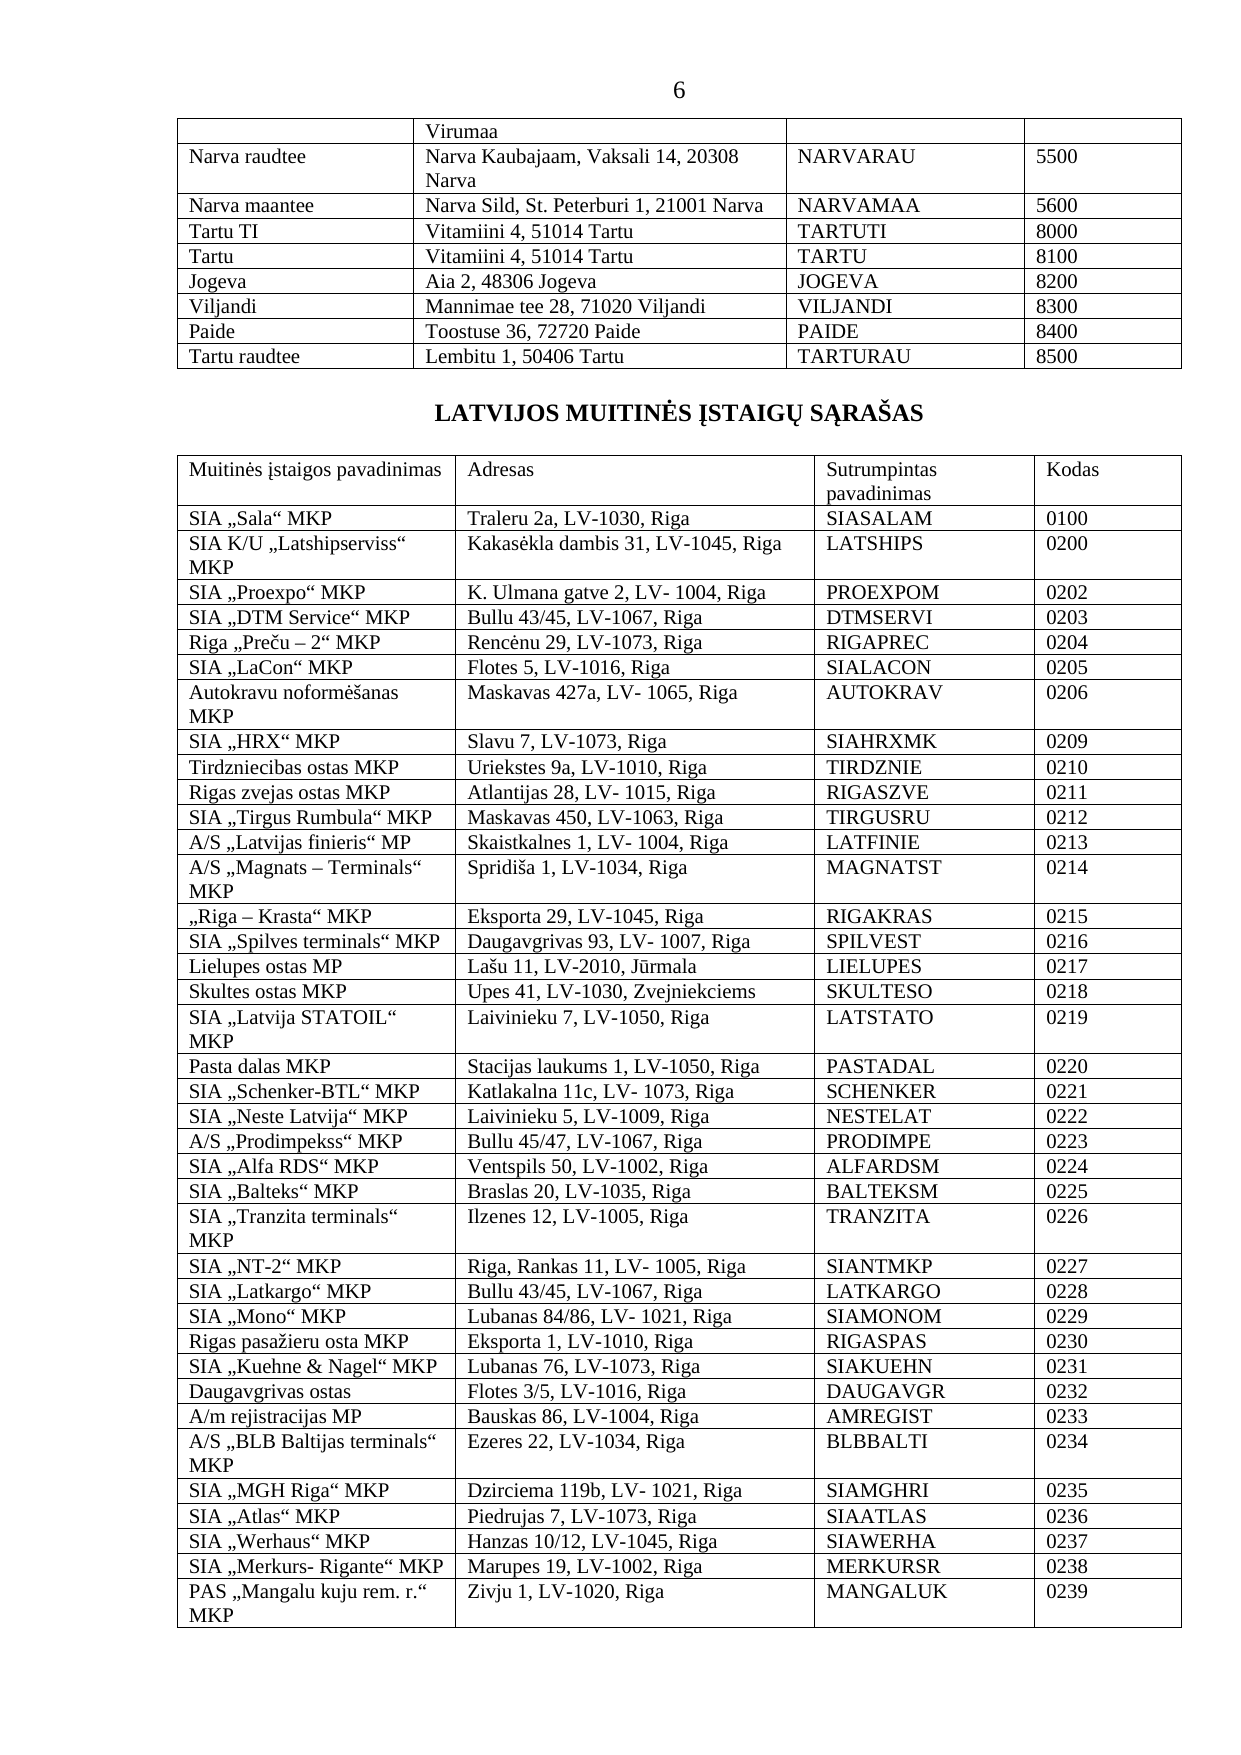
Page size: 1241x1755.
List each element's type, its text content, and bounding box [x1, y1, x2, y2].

table_cell Zivju 1, LV-1020, Riga [456, 1579, 814, 1627]
table_cell 0219 [1035, 1005, 1181, 1053]
table_cell Virumaa [414, 119, 786, 143]
table_cell SIA „Schenker-BTL“ MKP [178, 1079, 455, 1103]
table_cell Daugavgrivas ostas [178, 1379, 455, 1403]
table_cell LATFINIE [815, 830, 1034, 854]
table_cell A/S „Prodimpekss“ MKP [178, 1129, 455, 1153]
table_cell Skultes ostas MKP [178, 980, 455, 1003]
table_header Sutrumpintas pavadinimas [815, 456, 1034, 504]
table_cell 0222 [1035, 1104, 1181, 1128]
table_cell NESTELAT [815, 1104, 1034, 1128]
table_cell Bullu 45/47, LV-1067, Riga [456, 1129, 814, 1153]
table_cell SCHENKER [815, 1079, 1034, 1103]
table_cell SIA „Neste Latvija“ MKP [178, 1104, 455, 1128]
table_cell 0218 [1035, 980, 1181, 1003]
table_cell SIAMONOM [815, 1304, 1034, 1328]
table_cell SIANTMKP [815, 1254, 1034, 1278]
table_cell 8300 [1025, 294, 1181, 318]
table_cell K. Ulmana gatve 2, LV- 1004, Riga [456, 580, 814, 604]
table_cell Piedrujas 7, LV-1073, Riga [456, 1504, 814, 1528]
table_cell MAGNATST [815, 855, 1034, 903]
table_cell 8500 [1025, 344, 1181, 368]
table_cell 0203 [1035, 605, 1181, 629]
table_cell 8100 [1025, 244, 1181, 268]
table_cell SIAWERHA [815, 1529, 1034, 1553]
table_cell Narva maantee [178, 194, 413, 217]
table_cell Daugavgrivas 93, LV- 1007, Riga [456, 929, 814, 953]
table_cell SIA „Alfa RDS“ MKP [178, 1154, 455, 1178]
table_cell Lembitu 1, 50406 Tartu [414, 344, 786, 368]
table_cell Dzirciema 119b, LV- 1021, Riga [456, 1479, 814, 1502]
table_cell Ilzenes 12, LV-1005, Riga [456, 1204, 814, 1252]
table_cell 0225 [1035, 1179, 1181, 1203]
table_cell 0227 [1035, 1254, 1181, 1278]
table_cell NARVAMAA [787, 194, 1024, 217]
table_cell SIA „Balteks“ MKP [178, 1179, 455, 1203]
table_cell RIGAPREC [815, 630, 1034, 654]
table_cell Stacijas laukums 1, LV-1050, Riga [456, 1054, 814, 1078]
table_cell TIRGUSRU [815, 805, 1034, 829]
table_cell RIGASPAS [815, 1329, 1034, 1353]
table_cell Viljandi [178, 294, 413, 318]
table_cell LIELUPES [815, 954, 1034, 978]
table_cell Braslas 20, LV-1035, Riga [456, 1179, 814, 1203]
table_cell 5500 [1025, 144, 1181, 192]
table_cell SIA „DTM Service“ MKP [178, 605, 455, 629]
table_cell LATSHIPS [815, 531, 1034, 579]
table_cell Maskavas 450, LV-1063, Riga [456, 805, 814, 829]
table_cell 0231 [1035, 1354, 1181, 1378]
table_cell Lašu 11, LV-2010, Jūrmala [456, 954, 814, 978]
table_cell 0236 [1035, 1504, 1181, 1528]
table_cell Ventspils 50, LV-1002, Riga [456, 1154, 814, 1178]
table_cell Flotes 5, LV-1016, Riga [456, 655, 814, 679]
table_cell Mannimae tee 28, 71020 Viljandi [414, 294, 786, 318]
table_cell Upes 41, LV-1030, Zvejniekciems [456, 980, 814, 1003]
table_cell 0234 [1035, 1429, 1181, 1477]
table_cell AUTOKRAV [815, 680, 1034, 728]
table_cell Ezeres 22, LV-1034, Riga [456, 1429, 814, 1477]
table_cell PRODIMPE [815, 1129, 1034, 1153]
table_cell SIA „Latvija STATOIL“ MKP [178, 1005, 455, 1053]
table_cell 0215 [1035, 904, 1181, 928]
table_cell Spridiša 1, LV-1034, Riga [456, 855, 814, 903]
table_cell TRANZITA [815, 1204, 1034, 1252]
table_cell BALTEKSM [815, 1179, 1034, 1203]
table_cell Paide [178, 319, 413, 343]
table_cell PROEXPOM [815, 580, 1034, 604]
table_cell SIAHRXMK [815, 730, 1034, 753]
table_cell Riga, Rankas 11, LV- 1005, Riga [456, 1254, 814, 1278]
table_cell SIASALAM [815, 506, 1034, 530]
table_cell Lubanas 76, LV-1073, Riga [456, 1354, 814, 1378]
text LATVIJOS MUITINĖS ĮSTAIGŲ SĄRAŠAS [177, 398, 1181, 427]
table_cell SIA „Tirgus Rumbula“ MKP [178, 805, 455, 829]
table_cell 5600 [1025, 194, 1181, 217]
table_cell A/S „Magnats – Terminals“ MKP [178, 855, 455, 903]
table_cell 0230 [1035, 1329, 1181, 1353]
table_cell Uriekstes 9a, LV-1010, Riga [456, 755, 814, 779]
table_cell Rencėnu 29, LV-1073, Riga [456, 630, 814, 654]
table_cell SIAATLAS [815, 1504, 1034, 1528]
table_cell MERKURSR [815, 1554, 1034, 1578]
table_cell 0229 [1035, 1304, 1181, 1328]
table_cell SIA „NT-2“ MKP [178, 1254, 455, 1278]
table_cell Tartu raudtee [178, 344, 413, 368]
table_cell Eksporta 1, LV-1010, Riga [456, 1329, 814, 1353]
table_cell Tartu TI [178, 219, 413, 243]
table_cell SIA „Proexpo“ MKP [178, 580, 455, 604]
table_cell LATKARGO [815, 1279, 1034, 1303]
table_cell 0226 [1035, 1204, 1181, 1252]
table_cell A/m rejistracijas MP [178, 1404, 455, 1428]
table_cell Vitamiini 4, 51014 Tartu [414, 219, 786, 243]
table_cell 0237 [1035, 1529, 1181, 1553]
table_cell Narva raudtee [178, 144, 413, 192]
table_cell 0224 [1035, 1154, 1181, 1178]
table_cell Autokravu noformėšanas MKP [178, 680, 455, 728]
table_cell Katlakalna 11c, LV- 1073, Riga [456, 1079, 814, 1103]
table_cell VILJANDI [787, 294, 1024, 318]
table_cell SPILVEST [815, 929, 1034, 953]
table_cell 0209 [1035, 730, 1181, 753]
table_cell Tirdzniecibas ostas MKP [178, 755, 455, 779]
table_cell TIRDZNIE [815, 755, 1034, 779]
table_cell 0235 [1035, 1479, 1181, 1502]
table_cell AMREGIST [815, 1404, 1034, 1428]
table_cell SIA „Atlas“ MKP [178, 1504, 455, 1528]
table_cell 0232 [1035, 1379, 1181, 1403]
table_header Kodas [1035, 456, 1181, 504]
table_cell RIGAKRAS [815, 904, 1034, 928]
table_cell 8200 [1025, 269, 1181, 293]
table_cell NARVARAU [787, 144, 1024, 192]
table_cell Lubanas 84/86, LV- 1021, Riga [456, 1304, 814, 1328]
table_cell SIA „LaCon“ MKP [178, 655, 455, 679]
table_cell 0205 [1035, 655, 1181, 679]
table_cell Narva Kaubajaam, Vaksali 14, 20308 Narva [414, 144, 786, 192]
table_cell PAS „Mangalu kuju rem. r.“ MKP [178, 1579, 455, 1627]
table_cell Bullu 43/45, LV-1067, Riga [456, 1279, 814, 1303]
table_cell Laivinieku 7, LV-1050, Riga [456, 1005, 814, 1053]
table_cell SIA K/U „Latshipserviss“ MKP [178, 531, 455, 579]
table_cell Narva Sild, St. Peterburi 1, 21001 Narva [414, 194, 786, 217]
table_cell TARTUTI [787, 219, 1024, 243]
table_cell [178, 119, 413, 143]
table_cell JOGEVA [787, 269, 1024, 293]
table_cell Lielupes ostas MP [178, 954, 455, 978]
table_cell MANGALUK [815, 1579, 1034, 1627]
table_cell TARTURAU [787, 344, 1024, 368]
table_cell 0228 [1035, 1279, 1181, 1303]
table_cell LATSTATO [815, 1005, 1034, 1053]
table_cell 0217 [1035, 954, 1181, 978]
table_header Adresas [456, 456, 814, 504]
table_cell Slavu 7, LV-1073, Riga [456, 730, 814, 753]
table_cell SIA „Sala“ MKP [178, 506, 455, 530]
table_cell 0216 [1035, 929, 1181, 953]
table_cell SIA „Werhaus“ MKP [178, 1529, 455, 1553]
table_cell Toostuse 36, 72720 Paide [414, 319, 786, 343]
table_cell 0221 [1035, 1079, 1181, 1103]
table_cell 0202 [1035, 580, 1181, 604]
table_cell Tartu [178, 244, 413, 268]
table_cell Bullu 43/45, LV-1067, Riga [456, 605, 814, 629]
table_cell Aia 2, 48306 Jogeva [414, 269, 786, 293]
table_cell Marupes 19, LV-1002, Riga [456, 1554, 814, 1578]
table_cell 0211 [1035, 780, 1181, 804]
table_cell SIAKUEHN [815, 1354, 1034, 1378]
table_cell Kakasėkla dambis 31, LV-1045, Riga [456, 531, 814, 579]
table_cell 0200 [1035, 531, 1181, 579]
table_cell Pasta dalas MKP [178, 1054, 455, 1078]
table_cell 0239 [1035, 1579, 1181, 1627]
table_cell SIA „Latkargo“ MKP [178, 1279, 455, 1303]
table_cell SIA „Spilves terminals“ MKP [178, 929, 455, 953]
table_cell Vitamiini 4, 51014 Tartu [414, 244, 786, 268]
table_cell Skaistkalnes 1, LV- 1004, Riga [456, 830, 814, 854]
table_cell SIAMGHRI [815, 1479, 1034, 1502]
table_cell SIALACON [815, 655, 1034, 679]
table_cell Riga „Preču – 2“ MKP [178, 630, 455, 654]
table_cell SIA „Merkurs- Rigante“ MKP [178, 1554, 455, 1578]
table_cell 0233 [1035, 1404, 1181, 1428]
table_cell SKULTESO [815, 980, 1034, 1003]
table_cell A/S „Latvijas finieris“ MP [178, 830, 455, 854]
table_cell Rigas pasažieru osta MKP [178, 1329, 455, 1353]
table_cell BLBBALTI [815, 1429, 1034, 1477]
table_cell 0223 [1035, 1129, 1181, 1153]
table_cell DTMSERVI [815, 605, 1034, 629]
table_cell TARTU [787, 244, 1024, 268]
table_cell ALFARDSM [815, 1154, 1034, 1178]
table_cell 0213 [1035, 830, 1181, 854]
table_cell 0238 [1035, 1554, 1181, 1578]
table_cell 8000 [1025, 219, 1181, 243]
table_cell Rigas zvejas ostas MKP [178, 780, 455, 804]
table_cell 0212 [1035, 805, 1181, 829]
table_cell SIA „HRX“ MKP [178, 730, 455, 753]
table_cell Hanzas 10/12, LV-1045, Riga [456, 1529, 814, 1553]
table_cell SIA „Mono“ MKP [178, 1304, 455, 1328]
table_cell PAIDE [787, 319, 1024, 343]
table_cell DAUGAVGR [815, 1379, 1034, 1403]
table_cell Eksporta 29, LV-1045, Riga [456, 904, 814, 928]
table_cell PASTADAL [815, 1054, 1034, 1078]
table_cell Laivinieku 5, LV-1009, Riga [456, 1104, 814, 1128]
table_cell 8400 [1025, 319, 1181, 343]
table_cell [1025, 119, 1181, 143]
table_cell A/S „BLB Baltijas terminals“ MKP [178, 1429, 455, 1477]
table_cell 0204 [1035, 630, 1181, 654]
table_cell Jogeva [178, 269, 413, 293]
table_cell Traleru 2a, LV-1030, Riga [456, 506, 814, 530]
table_cell „Riga – Krasta“ MKP [178, 904, 455, 928]
table_cell SIA „MGH Riga“ MKP [178, 1479, 455, 1502]
table_cell 0206 [1035, 680, 1181, 728]
table_cell Flotes 3/5, LV-1016, Riga [456, 1379, 814, 1403]
table_cell 0220 [1035, 1054, 1181, 1078]
table_cell [787, 119, 1024, 143]
table_cell Bauskas 86, LV-1004, Riga [456, 1404, 814, 1428]
table_cell Maskavas 427a, LV- 1065, Riga [456, 680, 814, 728]
table_cell 0100 [1035, 506, 1181, 530]
table_cell SIA „Kuehne & Nagel“ MKP [178, 1354, 455, 1378]
table_cell Atlantijas 28, LV- 1015, Riga [456, 780, 814, 804]
table_cell 0210 [1035, 755, 1181, 779]
table_cell SIA „Tranzita terminals“ MKP [178, 1204, 455, 1252]
table_header Muitinės įstaigos pavadinimas [178, 456, 455, 504]
table_cell RIGASZVE [815, 780, 1034, 804]
table_cell 0214 [1035, 855, 1181, 903]
